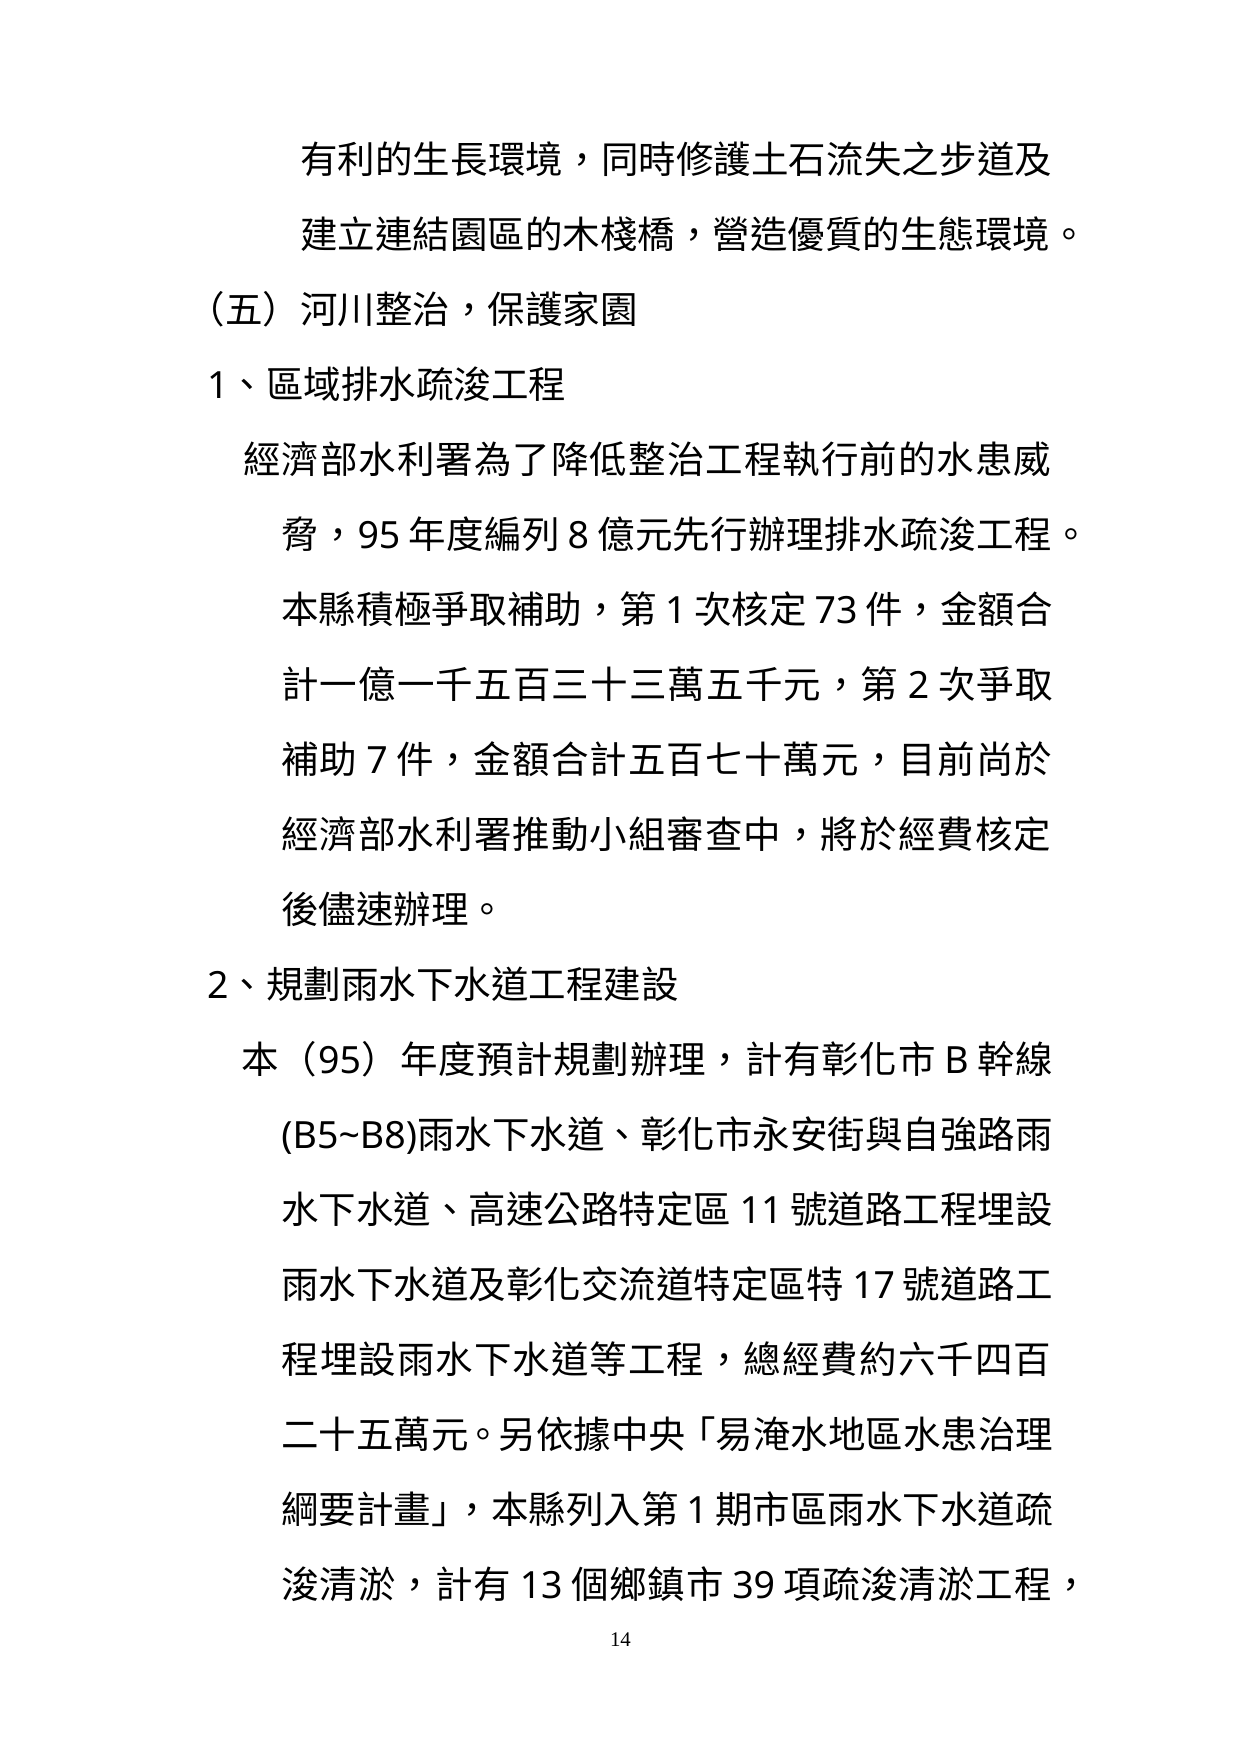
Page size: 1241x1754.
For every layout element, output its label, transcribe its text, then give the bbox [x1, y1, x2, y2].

text 本（95）年度預計規劃辦理，計有彰化市B幹線(B5~B8)雨水下水道、彰化市永安街與自強路雨水下水道、高速公路特定區11號道路工程埋設雨水下水道及彰化交流道特定區特17號道路工程埋設雨水下水道等工程，總經費約六千四百二十五萬元。另依據中央「易淹水地區水患治理綱要計畫」，本縣列入第1期市區雨水下水道疏浚清淤，計有13個鄉鎮市39項疏浚清淤工程，總經費計三千七百八十萬元。 [187, 1020, 1053, 1620]
text 1、區域排水疏浚工程 [187, 345, 1053, 420]
text 95年度已向內政部營建署爭取第2期生態復育工程經費二百五十萬元，藉以改善台灣招潮蟹的故鄉海岸棲地，併運用前垃圾填海工程遺留之大批卵石保護棲地，以提供台灣招潮蟹高灘地有利的生長環境，同時修護土石流失之步道及建立連結園區的木棧橋，營造優質的生態環境。 [187, 120, 1053, 270]
text （五）河川整治，保護家園 [187, 270, 1053, 345]
text 2、規劃雨水下水道工程建設 [187, 945, 1053, 1020]
text 經濟部水利署為了降低整治工程執行前的水患威脅，95年度編列8億元先行辦理排水疏浚工程。本縣積極爭取補助，第1次核定73件，金額合計一億一千五百三十三萬五千元，第2次爭取補助7件，金額合計五百七十萬元，目前尚於經濟部水利署推動小組審查中，將於經費核定後儘速辦理。 [187, 420, 1053, 945]
